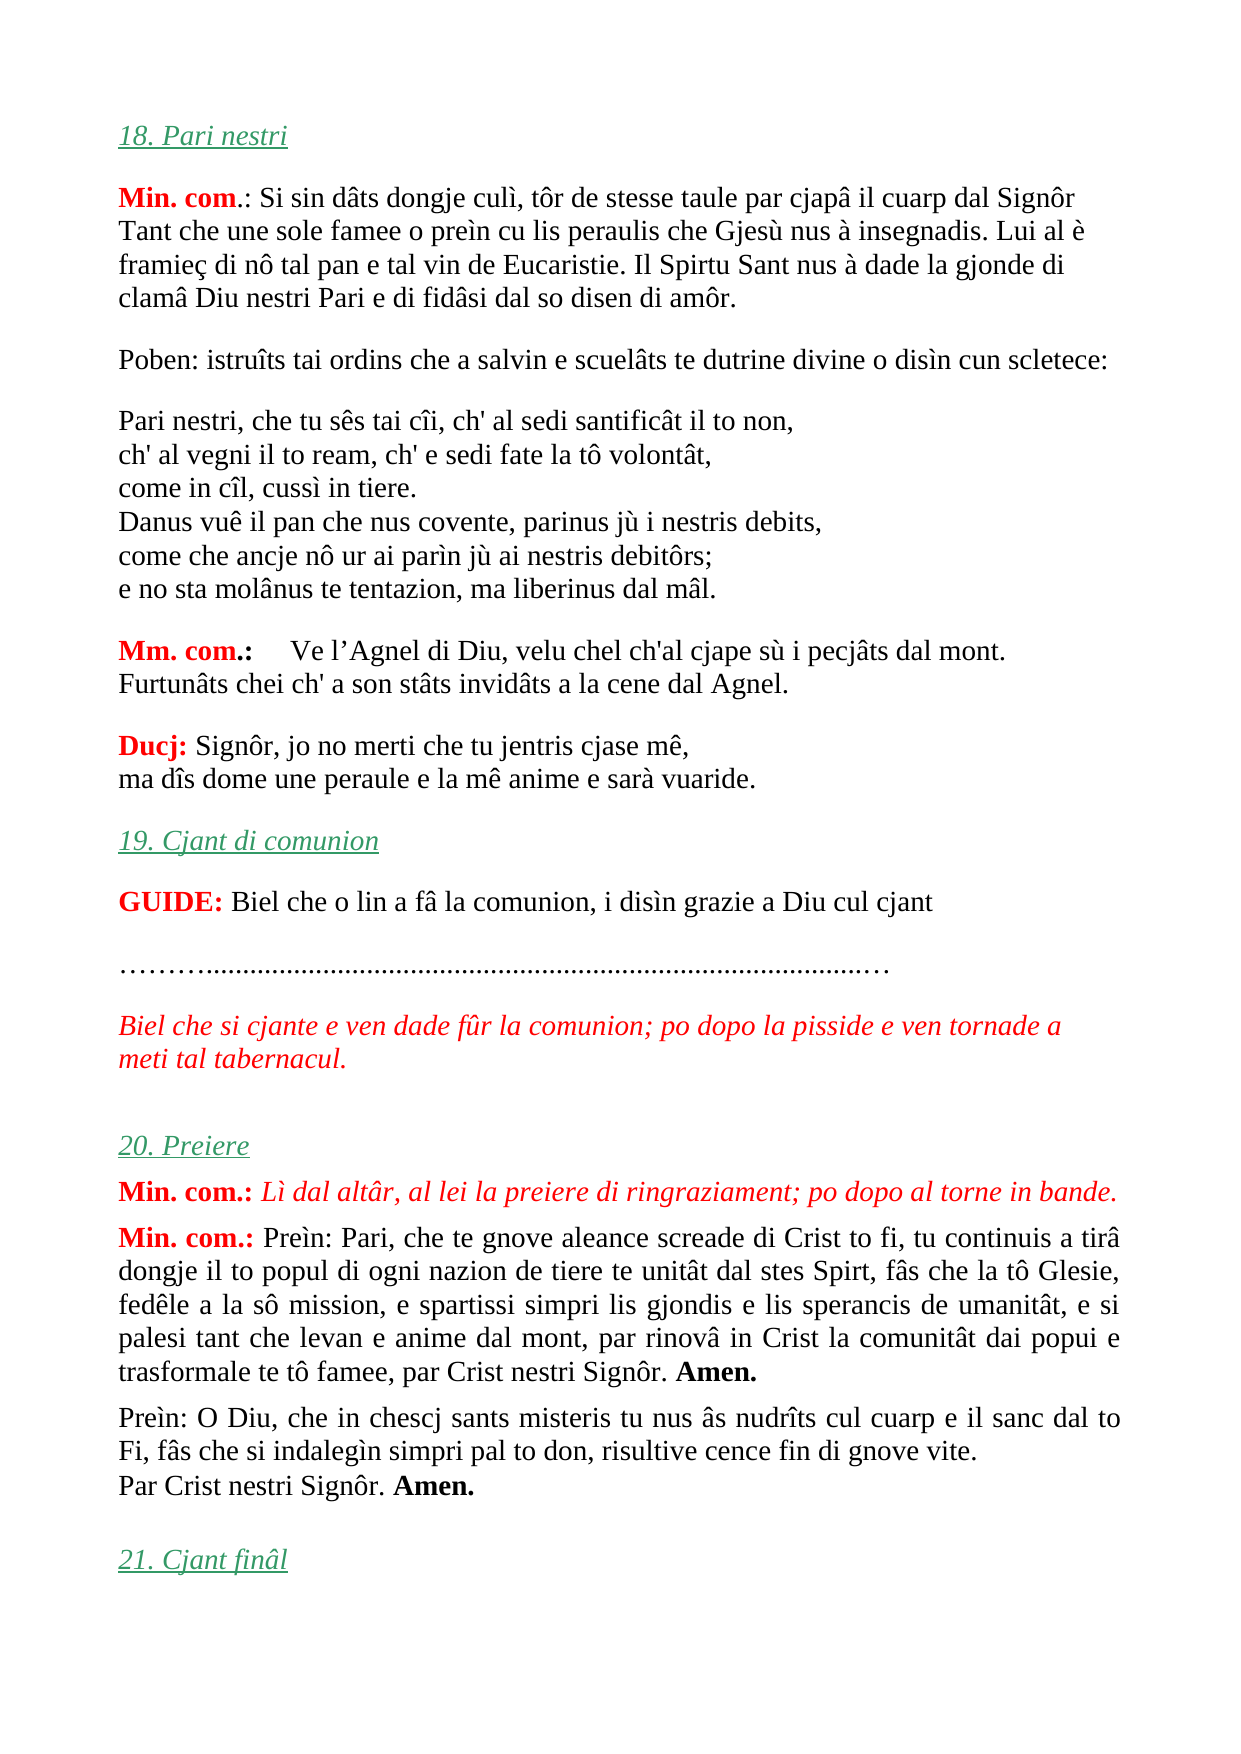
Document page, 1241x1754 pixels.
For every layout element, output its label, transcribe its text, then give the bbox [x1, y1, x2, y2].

text Par Crist nestri Signôr. Amen. [118, 1468, 1122, 1501]
text 18. Pari nestri [118, 118, 1122, 152]
text Min. com.: Preìn: Pari, che te gnove aleance screade di Crist to fi, tu continuis a tirâ dongje il to popul di ogni nazion de tiere te unitât dal stes Spirt, fâs che la tô Glesie, fedêle a la sô mission, e spartissi simpri lis gjondis e lis sperancis de umanitât, e si palesi tant che levan e anime dal mont, par rinovâ in Crist la comunitât dai popui e trasformale te tô famee, par Crist nestri Signôr. Amen. [118, 1220, 1122, 1387]
text GUIDE: Biel che o lin a fâ la comunion, i disìn grazie a Diu cul cjant [118, 884, 1122, 918]
text come in cîl, cussì in tiere. [118, 471, 1122, 504]
text Min. com.: Lì dal altâr, al lei la preiere di ringraziament; po dopo al torne in bande. [118, 1174, 1122, 1207]
text come che ancje nô ur ai parìn jù ai nestris debitôrs; [118, 538, 1122, 571]
text Mm. com.: Ve l’Agnel di Diu, velu chel ch'al cjape sù i pecjâts dal mont. [118, 633, 1122, 666]
text Biel che si cjante e ven dade fûr la comunion; po dopo la pisside e ven tornade a meti tal tabernacul. [118, 1008, 1122, 1075]
text ch' al vegni il to ream, ch' e sedi fate la tô volontât, [118, 437, 1122, 471]
text Danus vuê il pan che nus covente, parinus jù i nestris debits, [118, 504, 1122, 538]
text Ducj: Signôr, jo no merti che tu jentris cjase mê, [118, 728, 1122, 761]
text Pari nestri, che tu sês tai cîi, ch' al sedi santificât il to non, [118, 403, 1122, 437]
text Preìn: O Diu, che in chescj sants misteris tu nus âs nudrîts cul cuarp e il sanc dal to Fi, fâs che si indalegìn simpri pal to don, risultive cence fin di gnove vite. [118, 1400, 1122, 1467]
text ma dîs dome une peraule e la mê anime e sarà vuaride. [118, 761, 1122, 795]
text 19. Cjant di comunion [118, 823, 1122, 856]
text Furtunâts chei ch' a son stâts invidâts a la cene dal Agnel. [118, 666, 1122, 700]
text e no sta molânus te tentazion, ma liberinus dal mâl. [118, 571, 1122, 605]
text 21. Cjant finâl [118, 1542, 1122, 1576]
text Poben: istruîts tai ordins che a salvin e scuelâts te dutrine divine o disìn cun scletece: [118, 342, 1122, 375]
text 20. Preiere [118, 1128, 1122, 1161]
text ………..........................................................................................… [118, 946, 1122, 979]
text Min. com.: Si sin dâts dongje culì, tôr de stesse taule par cjapâ il cuarp dal Signôr Tant che une sole famee o preìn cu lis peraulis che Gjesù nus à insegnadis. Lui al è framieç di nô tal pan e tal vin de Eucaristie. Il Spirtu Sant nus à dade la gjonde di clamâ Diu nestri Pari e di fidâsi dal so disen di amôr. [118, 180, 1122, 314]
